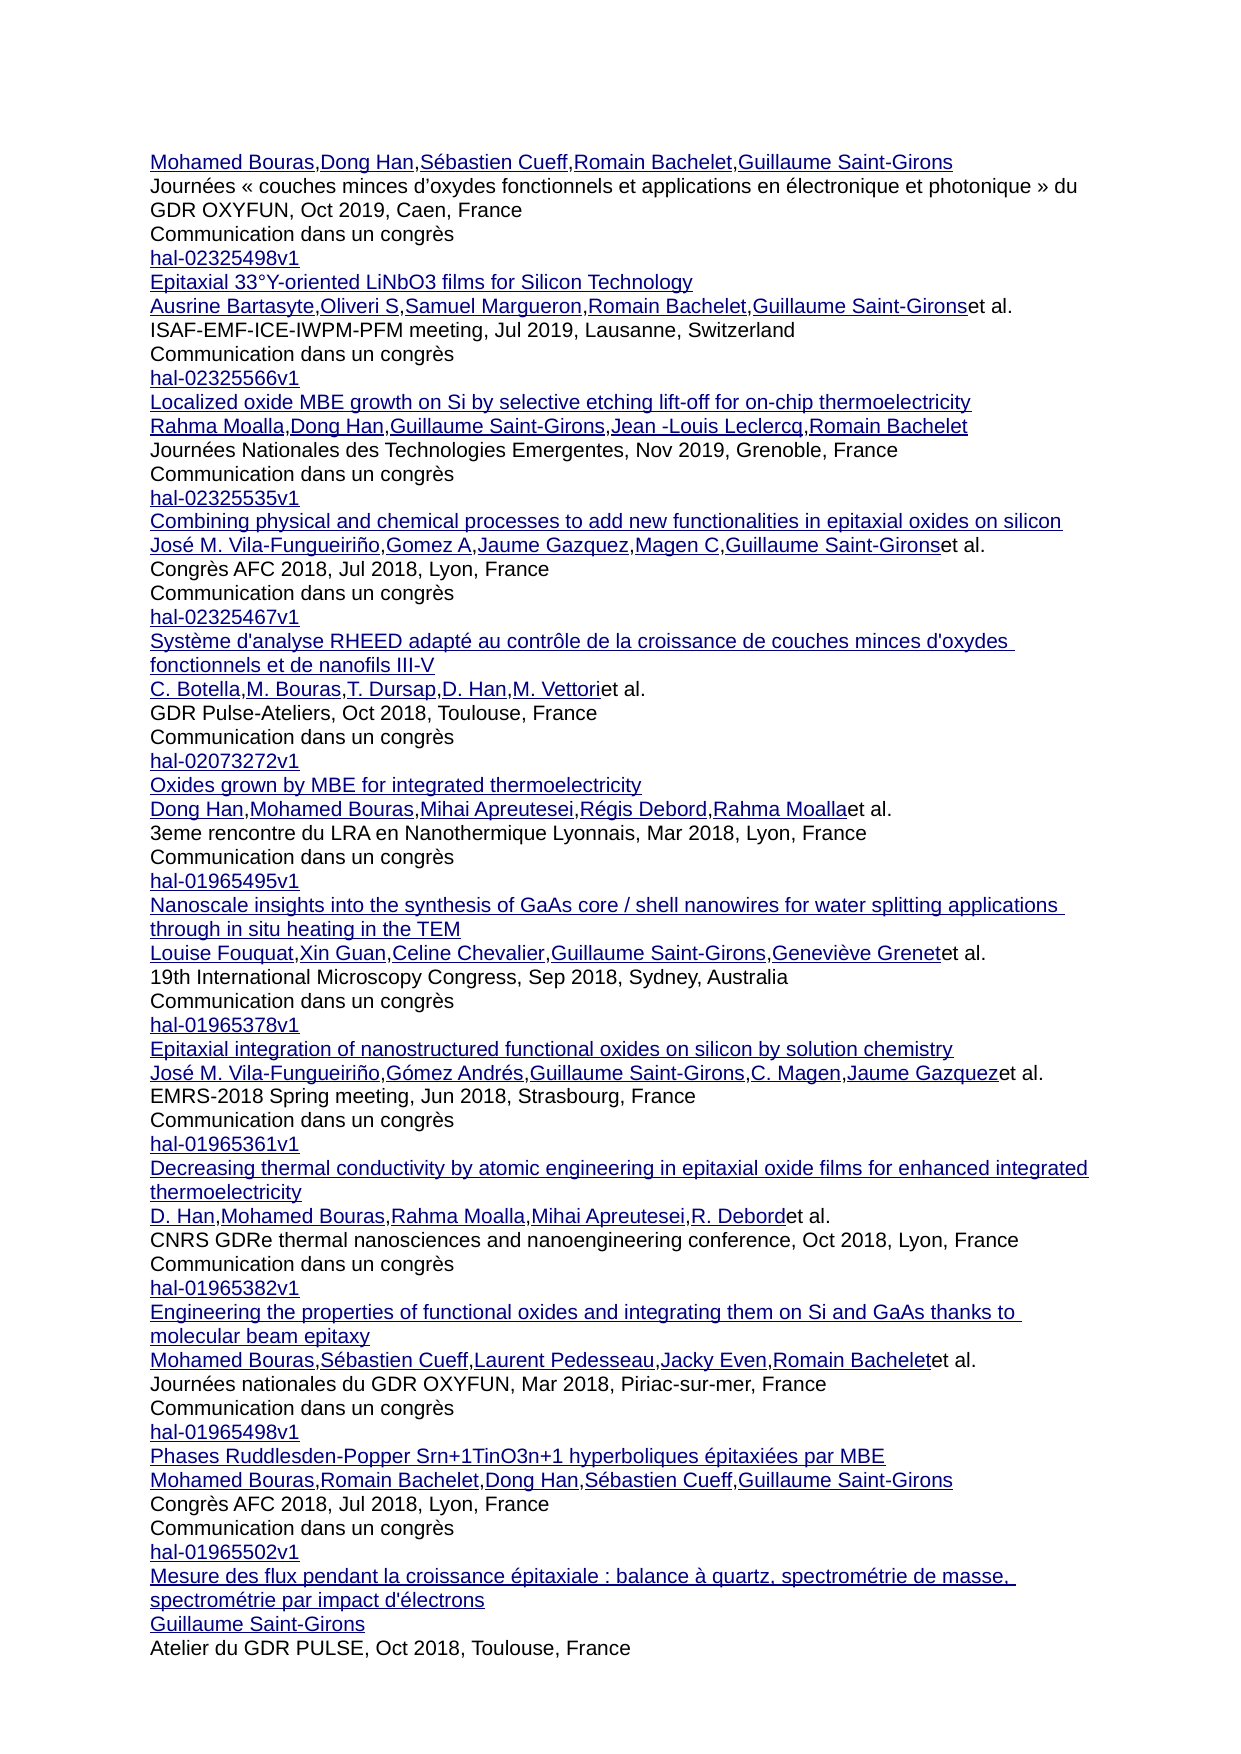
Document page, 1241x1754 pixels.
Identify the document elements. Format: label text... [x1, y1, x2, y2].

table_cell Epitaxial integration of nanostructured functional oxides on silicon by solution chemistry José M. Vila-Fungueiriño,Gómez Andrés,Guillaume Saint-Girons,C. Magen,Jaume Gazquezet al. EMRS-2018 Spring meeting, Jun 2018, Strasbourg, France Communication dans un congrès hal-01965361v1 [150, 1036, 1090, 1156]
table_cell Engineering the properties of functional oxides and integrating them on Si and GaAs thanks to molecular beam epitaxy Mohamed Bouras,Sébastien Cueff,Laurent Pedesseau,Jacky Even,Romain Bacheletet al. Journées nationales du GDR OXYFUN, Mar 2018, Piriac-sur-mer, France Communication dans un congrès hal-01965498v1 [150, 1300, 1090, 1444]
table_cell Mesure des flux pendant la croissance épitaxiale : balance à quartz, spectrométrie de masse, spectrométrie par impact d'électrons Guillaume Saint-Girons Atelier du GDR PULSE, Oct 2018, Toulouse, France [150, 1564, 1090, 1659]
table_cell Nanoscale insights into the synthesis of GaAs core / shell nanowires for water splitting applications through in situ heating in the TEM Louise Fouquat,Xin Guan,Celine Chevalier,Guillaume Saint-Girons,Geneviève Grenetet al. 19th International Microscopy Congress, Sep 2018, Sydney, Australia Communication dans un congrès hal-01965378v1 [150, 893, 1090, 1036]
table_cell Localized oxide MBE growth on Si by selective etching lift-off for on-chip thermoelectricity Rahma Moalla,Dong Han,Guillaume Saint-Girons,Jean -Louis Leclercq,Romain Bachelet Journées Nationales des Technologies Emergentes, Nov 2019, Grenoble, France Communication dans un congrès hal-02325535v1 [150, 390, 1090, 509]
table_cell Mohamed Bouras,Dong Han,Sébastien Cueff,Romain Bachelet,Guillaume Saint-Girons Journées « couches minces d’oxydes fonctionnels et applications en électronique et photonique » du GDR OXYFUN, Oct 2019, Caen, France Communication dans un congrès hal-02325498v1 [150, 150, 1090, 270]
table_cell Oxides grown by MBE for integrated thermoelectricity Dong Han,Mohamed Bouras,Mihai Apreutesei,Régis Debord,Rahma Moallaet al. 3eme rencontre du LRA en Nanothermique Lyonnais, Mar 2018, Lyon, France Communication dans un congrès hal-01965495v1 [150, 773, 1090, 893]
table_cell Système d'analyse RHEED adapté au contrôle de la croissance de couches minces d'oxydes fonctionnels et de nanofils III-V C. Botella,M. Bouras,T. Dursap,D. Han,M. Vettoriet al. GDR Pulse-Ateliers, Oct 2018, Toulouse, France Communication dans un congrès hal-02073272v1 [150, 629, 1090, 773]
table_cell Phases Ruddlesden-Popper Srn+1TinO3n+1 hyperboliques épitaxiées par MBE Mohamed Bouras,Romain Bachelet,Dong Han,Sébastien Cueff,Guillaume Saint-Girons Congrès AFC 2018, Jul 2018, Lyon, France Communication dans un congrès hal-01965502v1 [150, 1444, 1090, 1563]
table_cell Decreasing thermal conductivity by atomic engineering in epitaxial oxide films for enhanced integrated thermoelectricity D. Han,Mohamed Bouras,Rahma Moalla,Mihai Apreutesei,R. Debordet al. CNRS GDRe thermal nanosciences and nanoengineering conference, Oct 2018, Lyon, France Communication dans un congrès hal-01965382v1 [150, 1156, 1090, 1300]
table_cell Combining physical and chemical processes to add new functionalities in epitaxial oxides on silicon José M. Vila-Fungueiriño,Gomez A,Jaume Gazquez,Magen C,Guillaume Saint-Gironset al. Congrès AFC 2018, Jul 2018, Lyon, France Communication dans un congrès hal-02325467v1 [150, 509, 1090, 629]
table_cell Epitaxial 33°Y-oriented LiNbO3 films for Silicon Technology Ausrine Bartasyte,Oliveri S,Samuel Margueron,Romain Bachelet,Guillaume Saint-Gironset al. ISAF-EMF-ICE-IWPM-PFM meeting, Jul 2019, Lausanne, Switzerland Communication dans un congrès hal-02325566v1 [150, 270, 1090, 389]
